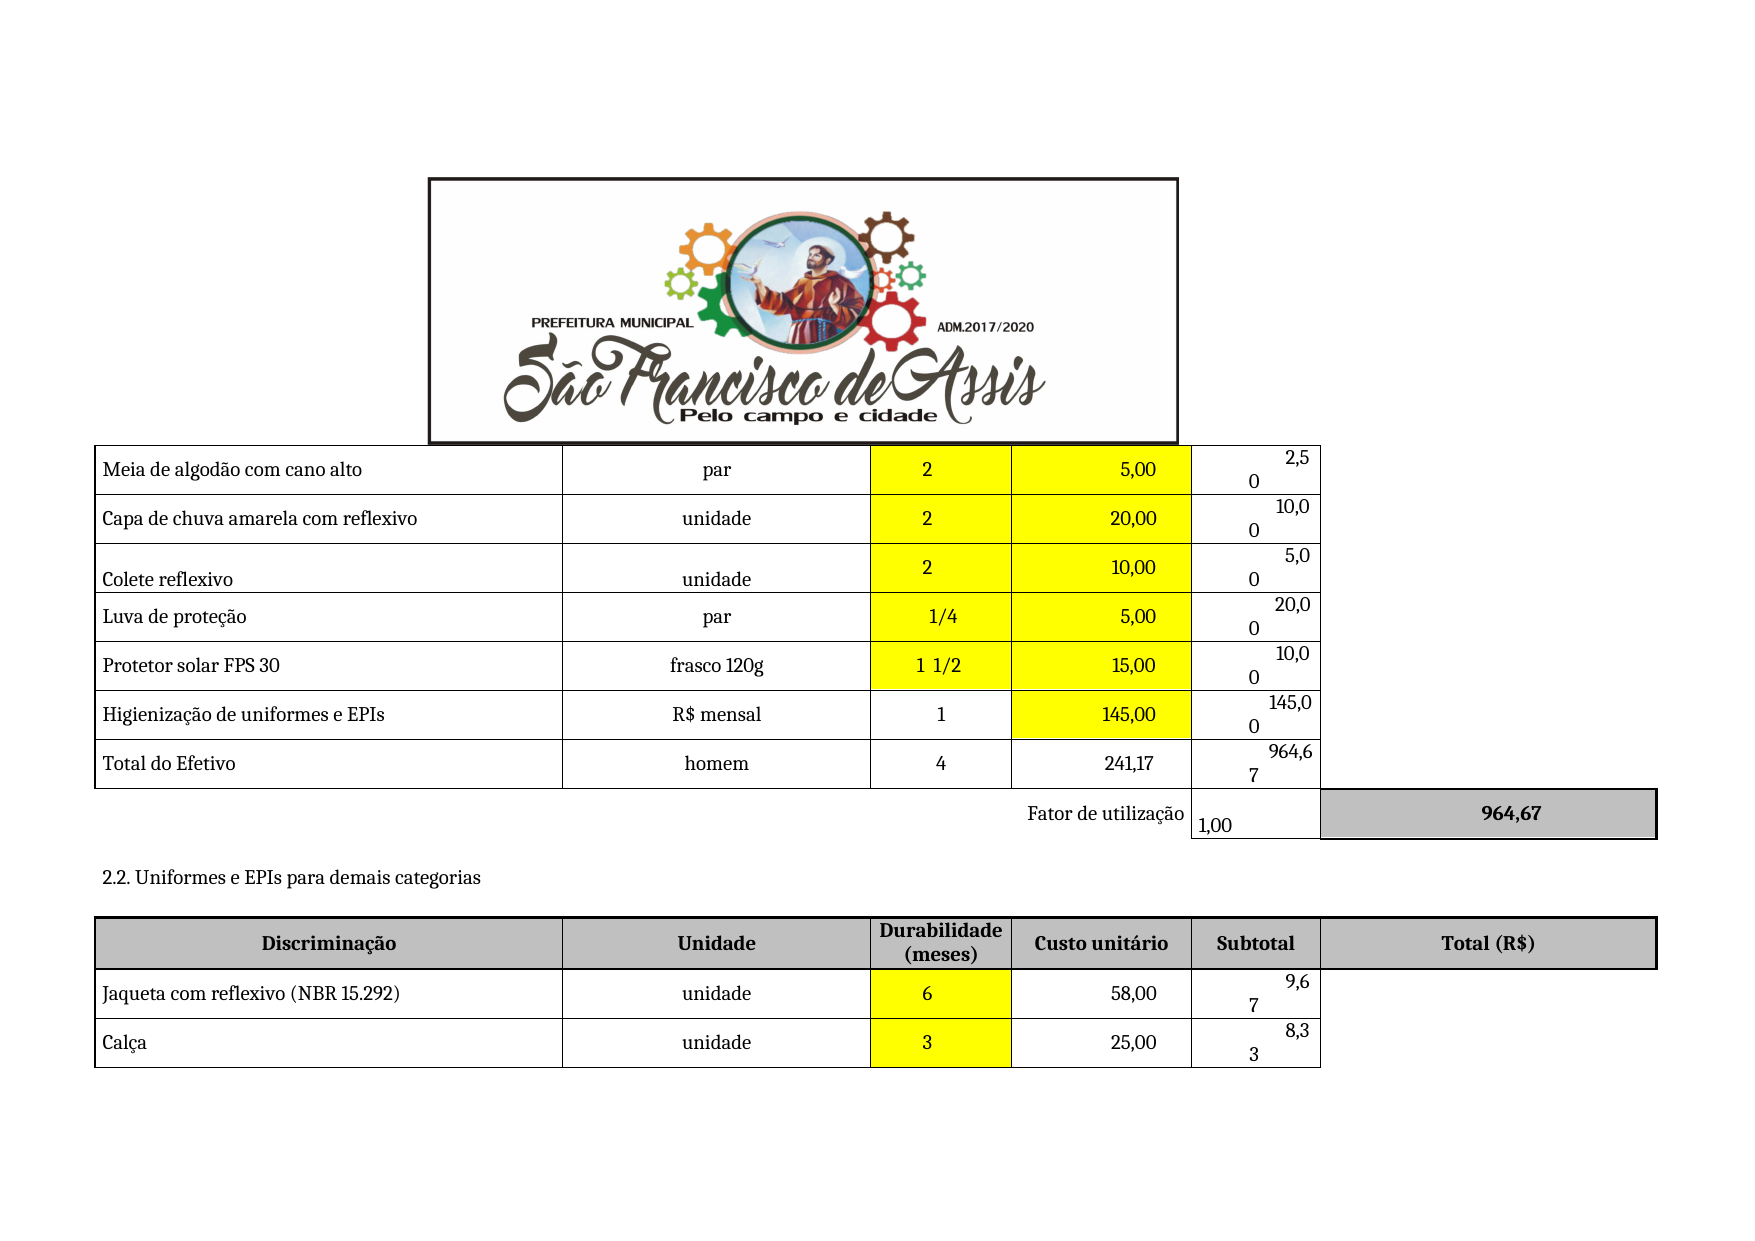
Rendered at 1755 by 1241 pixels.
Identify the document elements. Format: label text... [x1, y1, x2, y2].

table_cell [1321, 893, 1656, 916]
table_cell [1191, 893, 1321, 916]
table_cell unidade [563, 970, 870, 1018]
table_cell 20,00 [1012, 495, 1191, 543]
table_cell Fator de utilização [1012, 789, 1191, 837]
table_cell 2 [871, 544, 1011, 592]
table_cell Capa de chuva amarela com reflexivo [96, 495, 562, 543]
table_cell [1191, 839, 1321, 863]
table_cell [1321, 445, 1656, 494]
table_cell [1321, 494, 1656, 543]
table_cell Luva de proteção [96, 593, 562, 641]
table_cell Unidade [563, 919, 870, 968]
table_cell [1191, 864, 1321, 892]
table_cell 5,00 [1012, 593, 1191, 641]
table_cell 8,33 [1192, 1019, 1320, 1067]
table_cell Custo unitário [1012, 919, 1191, 968]
table_cell [870, 838, 1012, 863]
table_cell 241,17 [1012, 740, 1191, 787]
table_cell 10,00 [1192, 642, 1320, 689]
table_cell Higienização de uniformes e EPIs [96, 691, 562, 738]
table_cell [1012, 864, 1191, 892]
table_cell unidade [563, 1019, 870, 1067]
table_cell 2 [871, 446, 1011, 494]
table_cell par [563, 446, 870, 494]
table_cell 145,00 [1192, 691, 1320, 738]
table_cell 1/4 [871, 593, 1011, 641]
table_cell [563, 789, 870, 837]
table_cell par [563, 593, 870, 641]
table_cell 9,67 [1192, 970, 1320, 1018]
table_cell Protetor solar FPS 30 [96, 642, 562, 689]
table_cell [1321, 641, 1656, 689]
table_cell [1012, 893, 1191, 916]
table_cell unidade [563, 544, 870, 592]
table_cell Total do Efetivo [96, 740, 562, 787]
table_cell 6 [871, 970, 1011, 1018]
table_cell [1012, 838, 1191, 863]
table_cell Colete reflexivo [96, 544, 562, 592]
table_cell Meia de algodão com cano alto [96, 446, 562, 494]
table_cell [1321, 840, 1656, 863]
table_cell Jaqueta com reflexivo (NBR 15.292) [96, 970, 562, 1018]
table_cell unidade [563, 495, 870, 543]
table_cell 964,67 [1321, 790, 1655, 837]
table_cell [870, 864, 1012, 892]
table_cell [870, 789, 1012, 837]
table_cell R$ mensal [563, 691, 870, 738]
table_cell 2 [871, 495, 1011, 543]
table_cell frasco 120g [563, 642, 870, 689]
table_cell 58,00 [1012, 970, 1191, 1018]
table_cell [1321, 592, 1656, 641]
table_cell 25,00 [1012, 1019, 1191, 1067]
table_cell [1321, 970, 1656, 1018]
table_cell 10,00 [1192, 495, 1320, 543]
table_cell Discriminação [96, 919, 562, 968]
table_cell [870, 893, 1012, 916]
table_cell 2,50 [1192, 446, 1320, 494]
table_cell Calça [96, 1019, 562, 1067]
table_cell [1321, 864, 1656, 892]
table_cell 1 [871, 691, 1011, 738]
table_cell 2.2. Uniformes e EPIs para demais categorias [95, 864, 563, 892]
table_cell Subtotal [1192, 919, 1320, 968]
table_cell [1321, 543, 1656, 592]
table_cell [563, 838, 870, 863]
table_cell [563, 864, 870, 892]
table_cell 1 1/2 [871, 642, 1011, 689]
table_cell [95, 893, 563, 916]
table_cell [1321, 1018, 1656, 1067]
table_cell homem [563, 740, 870, 787]
table_cell 20,00 [1192, 593, 1320, 641]
table_cell 145,00 [1012, 691, 1191, 738]
table_cell Durabilidade (meses) [871, 919, 1011, 968]
table_cell [1321, 739, 1656, 787]
table_cell [95, 838, 563, 863]
table_cell [563, 893, 870, 916]
table_cell Total (R$) [1321, 919, 1655, 968]
table_cell [1321, 690, 1656, 738]
table_cell 1,00 [1192, 789, 1320, 837]
table_cell 964,67 [1192, 740, 1320, 787]
table_cell 10,00 [1012, 544, 1191, 592]
table_cell 5,00 [1192, 544, 1320, 592]
table_cell 4 [871, 740, 1011, 787]
table_cell 15,00 [1012, 642, 1191, 689]
table_cell 5,00 [1012, 446, 1191, 494]
table_cell 3 [871, 1019, 1011, 1067]
table_cell [95, 789, 563, 837]
